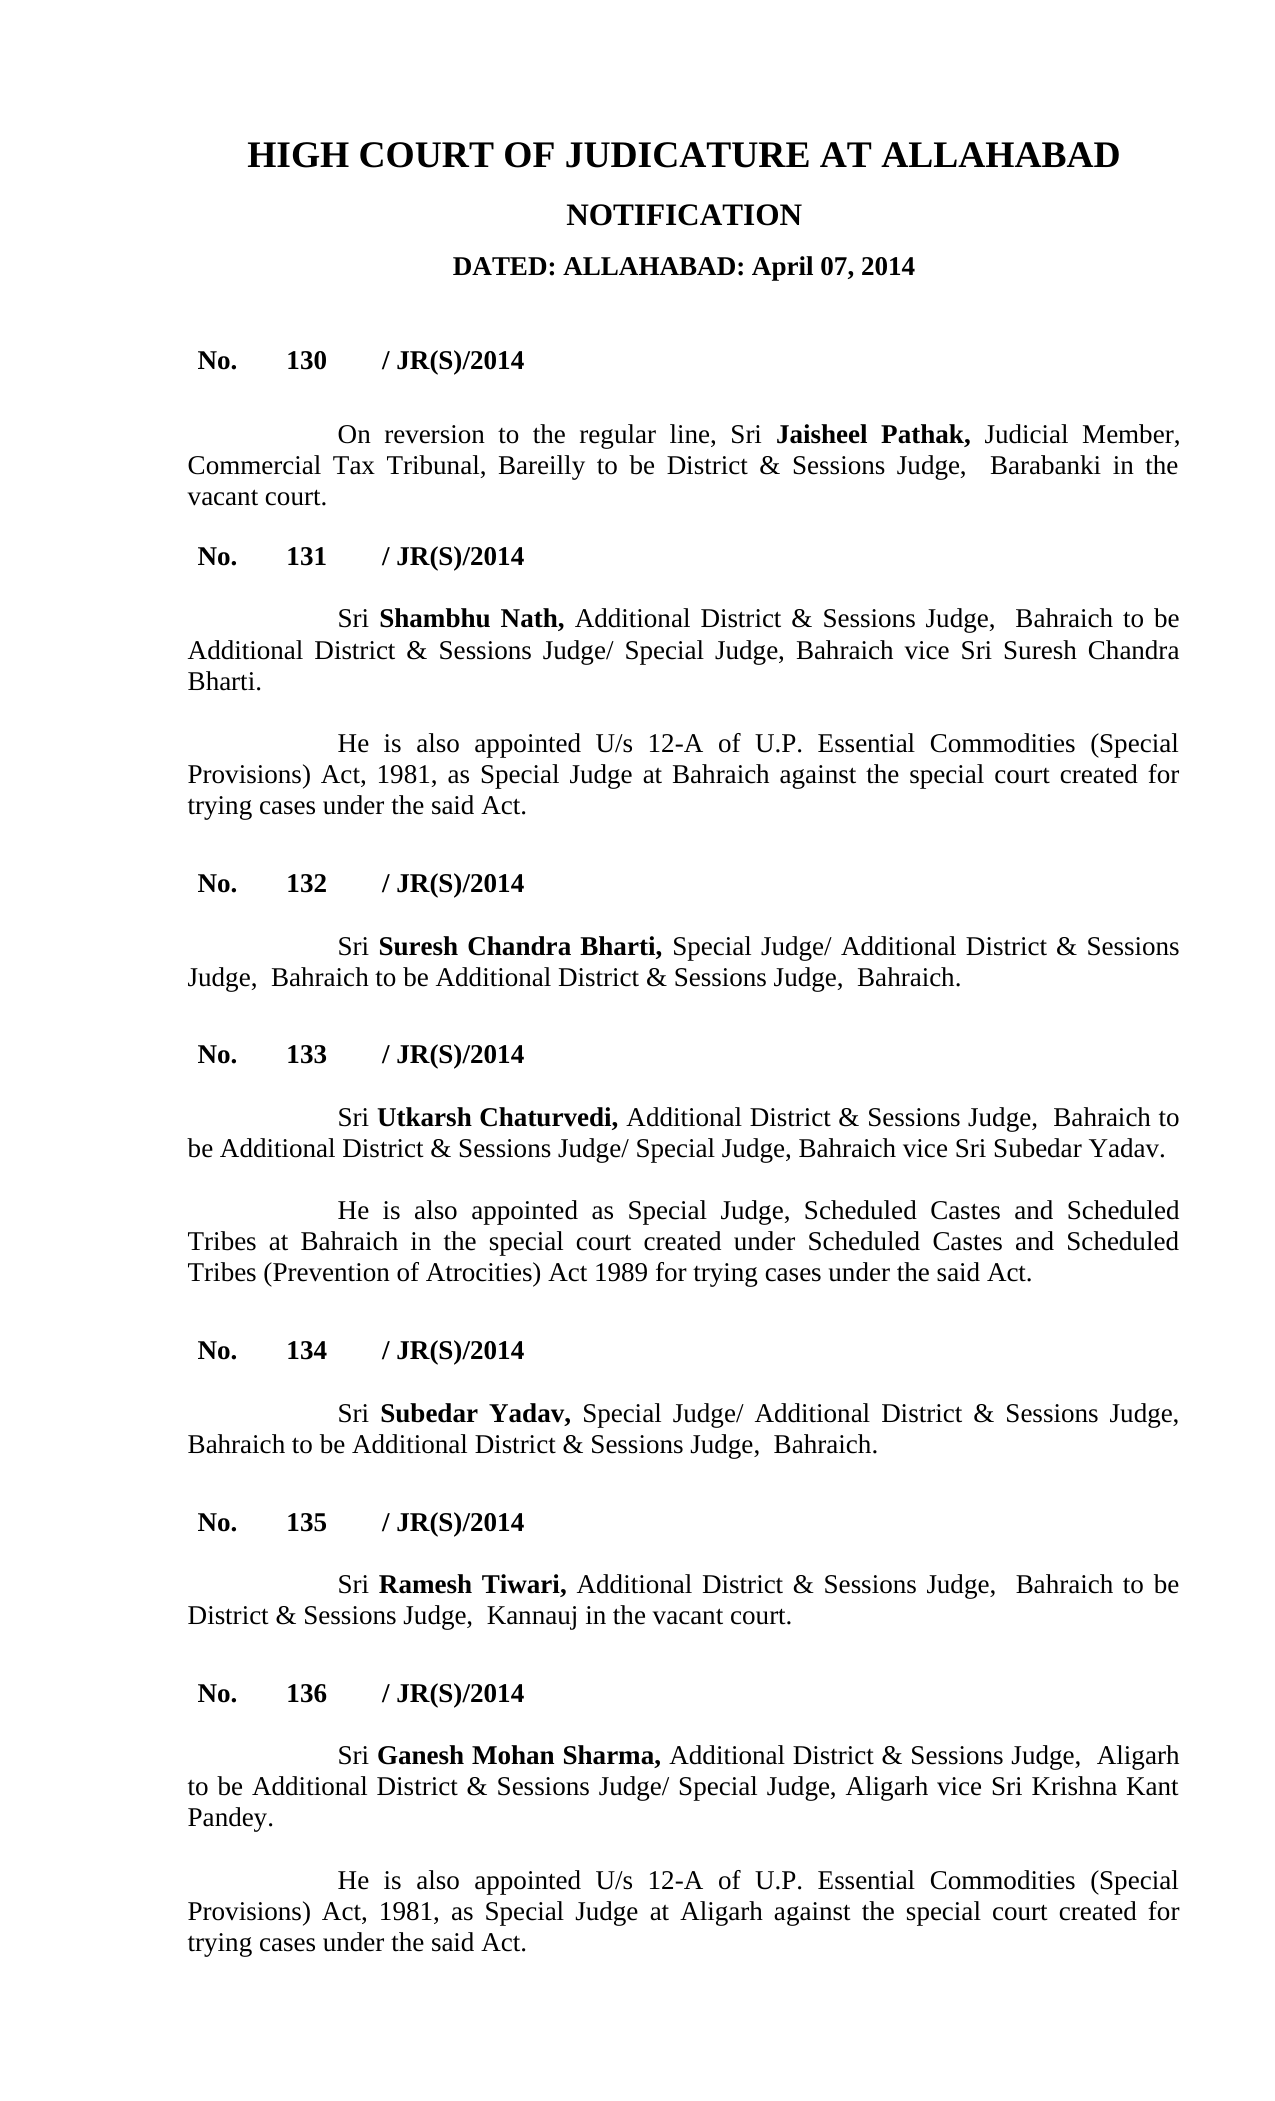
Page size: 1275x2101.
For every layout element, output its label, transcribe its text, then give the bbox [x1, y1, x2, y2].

table_header / JR(S)/2014 [364, 867, 714, 898]
table_header No. [186, 344, 275, 375]
text HIGH COURT OF JUDICATURE AT ALLAHABAD [187, 132, 1181, 175]
table_header / JR(S)/2014 [364, 1677, 714, 1708]
text Sri Subedar Yadav, Special Judge/ Additional District & Sessions Judge, Bahraich to be Additional District & Sessions Judge, Bahraich. [187, 1397, 1181, 1459]
table_header / JR(S)/2014 [364, 344, 714, 375]
text Sri Suresh Chandra Bharti, Special Judge/ Additional District & Sessions Judge, Bahraich to be Additional District & Sessions Judge, Bahraich. [187, 929, 1181, 992]
text Sri Ramesh Tiwari, Additional District & Sessions Judge, Bahraich to be District & Sessions Judge, Kannauj in the vacant court. [187, 1568, 1181, 1630]
table_header No. [186, 540, 275, 571]
table_header 130 [275, 344, 364, 375]
text Sri Ganesh Mohan Sharma, Additional District & Sessions Judge, Aligarh to be Additional District & Sessions Judge/ Special Judge, Aligarh vice Sri Krishna Kant Pandey. [187, 1739, 1181, 1833]
table_header No. [186, 1677, 275, 1708]
text He is also appointed U/s 12-A of U.P. Essential Commodities (Special Provisions) Act, 1981, as Special Judge at Bahraich against the special court created for trying cases under the said Act. [187, 727, 1181, 821]
table_header / JR(S)/2014 [364, 1506, 714, 1537]
table_header 131 [275, 540, 364, 571]
subtitle DATED: ALLAHABAD: April 07, 2014 [187, 251, 1181, 282]
table_header 136 [275, 1677, 364, 1708]
table_header 135 [275, 1506, 364, 1537]
text Sri Shambhu Nath, Additional District & Sessions Judge, Bahraich to be Additional District & Sessions Judge/ Special Judge, Bahraich vice Sri Suresh Chandra Bharti. [187, 603, 1181, 696]
table_header 132 [275, 867, 364, 898]
table_header / JR(S)/2014 [364, 1039, 714, 1070]
subtitle NOTIFICATION [187, 197, 1181, 233]
table_header No. [186, 1039, 275, 1070]
table_header No. [186, 1506, 275, 1537]
text He is also appointed as Special Judge, Scheduled Castes and Scheduled Tribes at Bahraich in the special court created under Scheduled Castes and Scheduled Tribes (Prevention of Atrocities) Act 1989 for trying cases under the said Act. [187, 1194, 1181, 1288]
table_header / JR(S)/2014 [364, 540, 714, 571]
text Sri Utkarsh Chaturvedi, Additional District & Sessions Judge, Bahraich to be Additional District & Sessions Judge/ Special Judge, Bahraich vice Sri Subedar Yadav. [187, 1101, 1181, 1163]
table_header 133 [275, 1039, 364, 1070]
text On reversion to the regular line, Sri Jaisheel Pathak, Judicial Member, Commercial Tax Tribunal, Bareilly to be District & Sessions Judge, Barabanki in the vacant court. [187, 418, 1181, 512]
table_header 134 [275, 1334, 364, 1366]
table_header / JR(S)/2014 [364, 1334, 714, 1366]
table_header No. [186, 1334, 275, 1366]
table_header No. [186, 867, 275, 898]
text He is also appointed U/s 12-A of U.P. Essential Commodities (Special Provisions) Act, 1981, as Special Judge at Aligarh against the special court created for trying cases under the said Act. [187, 1864, 1181, 1957]
